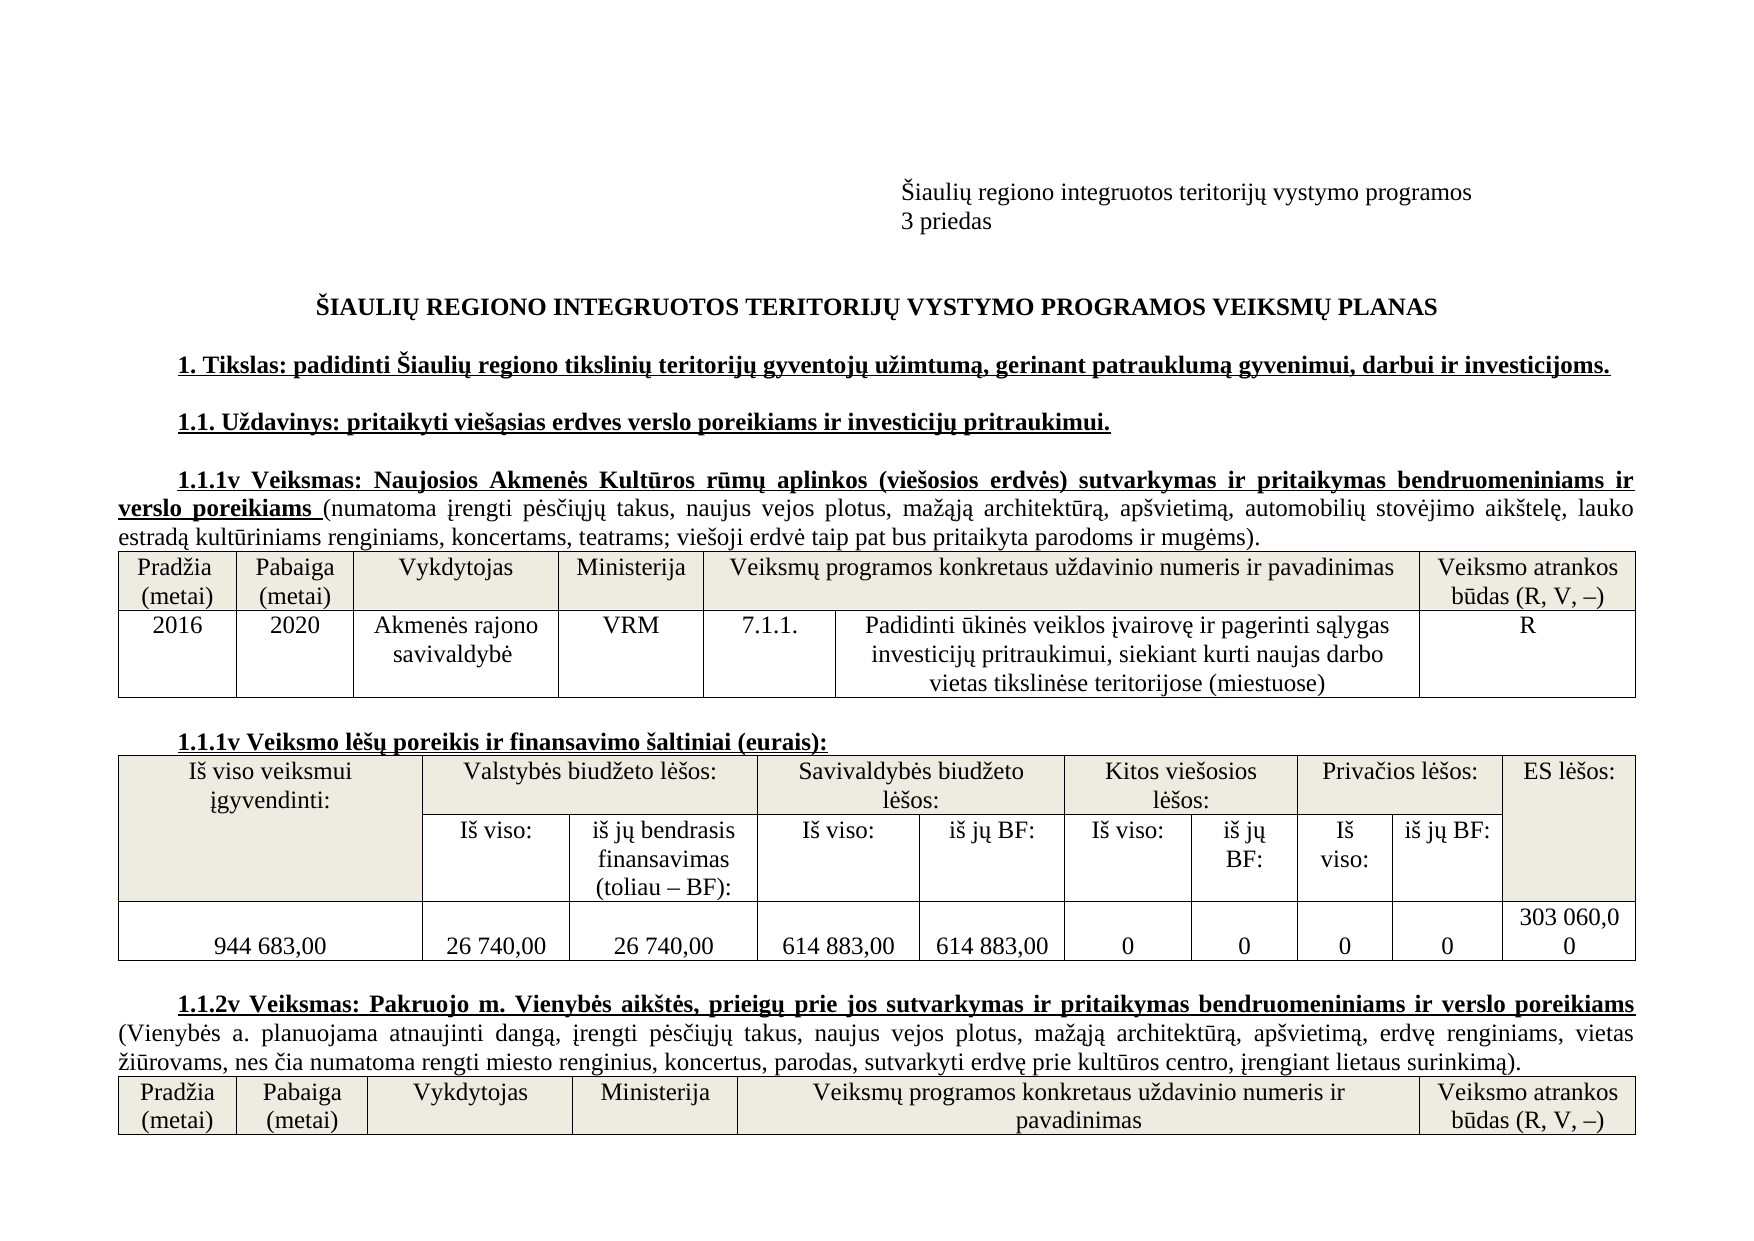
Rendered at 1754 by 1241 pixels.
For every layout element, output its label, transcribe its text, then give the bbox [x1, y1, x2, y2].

table_cell Iš viso: [1065, 815, 1191, 901]
table_header Pradžia (metai) [119, 1077, 236, 1134]
table_cell 7.1.1. [704, 611, 835, 697]
table_cell R [1420, 611, 1635, 697]
table_header Kitos viešosios lėšos: [1065, 756, 1297, 814]
text ŠIAULIŲ REGIONO INTEGRUOTOS TERITORIJŲ VYSTYMO PROGRAMOS VEIKSMŲ PLANAS [118, 292, 1636, 321]
table_header Veiksmų programos konkretaus uždavinio numeris ir pavadinimas [704, 552, 1419, 609]
table_cell Akmenės rajono savivaldybė [354, 611, 558, 697]
text Šiaulių regiono integruotos teritorijų vystymo programos [118, 177, 1636, 206]
table_header Pradžia (metai) [119, 552, 236, 609]
table_header Privačios lėšos: [1298, 756, 1502, 814]
table_cell 0 [1393, 902, 1502, 960]
table_cell Iš viso: [1298, 815, 1392, 901]
table_cell 944 683,00 [119, 902, 422, 960]
text 1.1. Uždavinys: pritaikyti viešąsias erdves verslo poreikiams ir investicijų pritraukimui. [118, 407, 1636, 436]
table_cell iš jų BF: [1393, 815, 1502, 901]
table_cell 303 060,00 [1503, 902, 1635, 960]
table_cell 614 883,00 [920, 902, 1064, 960]
text 1.1.1v Veiksmo lėšų poreikis ir finansavimo šaltiniai (eurais): [118, 727, 1636, 755]
table_cell 26 740,00 [570, 902, 757, 960]
table_cell 0 [1298, 902, 1392, 960]
table_header Veiksmo atrankos būdas (R, V, –) [1420, 552, 1635, 609]
table_header Iš viso veiksmui įgyvendinti: [119, 756, 422, 901]
text 1. Tikslas: padidinti Šiaulių regiono tikslinių teritorijų gyventojų užimtumą, gerinant patrauklumą gyvenimui, darbui ir investicijoms. [118, 350, 1636, 378]
table_header Vykdytojas [368, 1077, 572, 1134]
table_header Ministerija [559, 552, 703, 609]
text 1.1.2v Veiksmas: Pakruojo m. Vienybės aikštės, prieigų prie jos sutvarkymas ir pritaikymas bendruomeniniams ir verslo poreikiams (Vienybės a. planuojama atnaujinti dangą, įrengti pėsčiųjų takus, naujus vejos plotus, mažąją architektūrą, apšvietimą, erdvę renginiams, vietas žiūrovams, nes čia numatoma rengti miesto renginius, koncertus, parodas, sutvarkyti erdvę prie kultūros centro, įrengiant lietaus surinkimą). [118, 989, 1636, 1076]
table_cell 614 883,00 [758, 902, 919, 960]
table_header Savivaldybės biudžeto lėšos: [758, 756, 1064, 814]
table_header Valstybės biudžeto lėšos: [423, 756, 757, 814]
table_cell 26 740,00 [423, 902, 569, 960]
table_header Vykdytojas [354, 552, 558, 609]
table_header Ministerija [573, 1077, 737, 1134]
table_cell VRM [559, 611, 703, 697]
table_cell 0 [1192, 902, 1297, 960]
table_cell Iš viso: [758, 815, 919, 901]
table_header ES lėšos: [1503, 756, 1635, 901]
table_cell 0 [1065, 902, 1191, 960]
table_header Veiksmų programos konkretaus uždavinio numeris ir pavadinimas [738, 1077, 1419, 1134]
table_cell iš jų bendrasis finansavimas (toliau – BF): [570, 815, 757, 901]
table_cell 2016 [119, 611, 236, 697]
table_cell iš jų BF: [1192, 815, 1297, 901]
table_header Pabaiga (metai) [237, 1077, 367, 1134]
table_cell iš jų BF: [920, 815, 1064, 901]
table_cell Iš viso: [423, 815, 569, 901]
table_cell 2020 [237, 611, 353, 697]
text 3 priedas [118, 206, 1636, 235]
table_header Veiksmo atrankos būdas (R, V, –) [1420, 1077, 1635, 1134]
table_header Pabaiga (metai) [237, 552, 353, 609]
table_cell Padidinti ūkinės veiklos įvairovę ir pagerinti sąlygas investicijų pritraukimui, siekiant kurti naujas darbo vietas tikslinėse teritorijose (miestuose) [836, 611, 1419, 697]
text 1.1.1v Veiksmas: Naujosios Akmenės Kultūros rūmų aplinkos (viešosios erdvės) sutvarkymas ir pritaikymas bendruomeniniams ir verslo poreikiams (numatoma įrengti pėsčiųjų takus, naujus vejos plotus, mažąją architektūrą, apšvietimą, automobilių stovėjimo aikštelę, lauko estradą kultūriniams renginiams, koncertams, teatrams; viešoji erdvė taip pat bus pritaikyta parodoms ir mugėms). [118, 465, 1636, 551]
